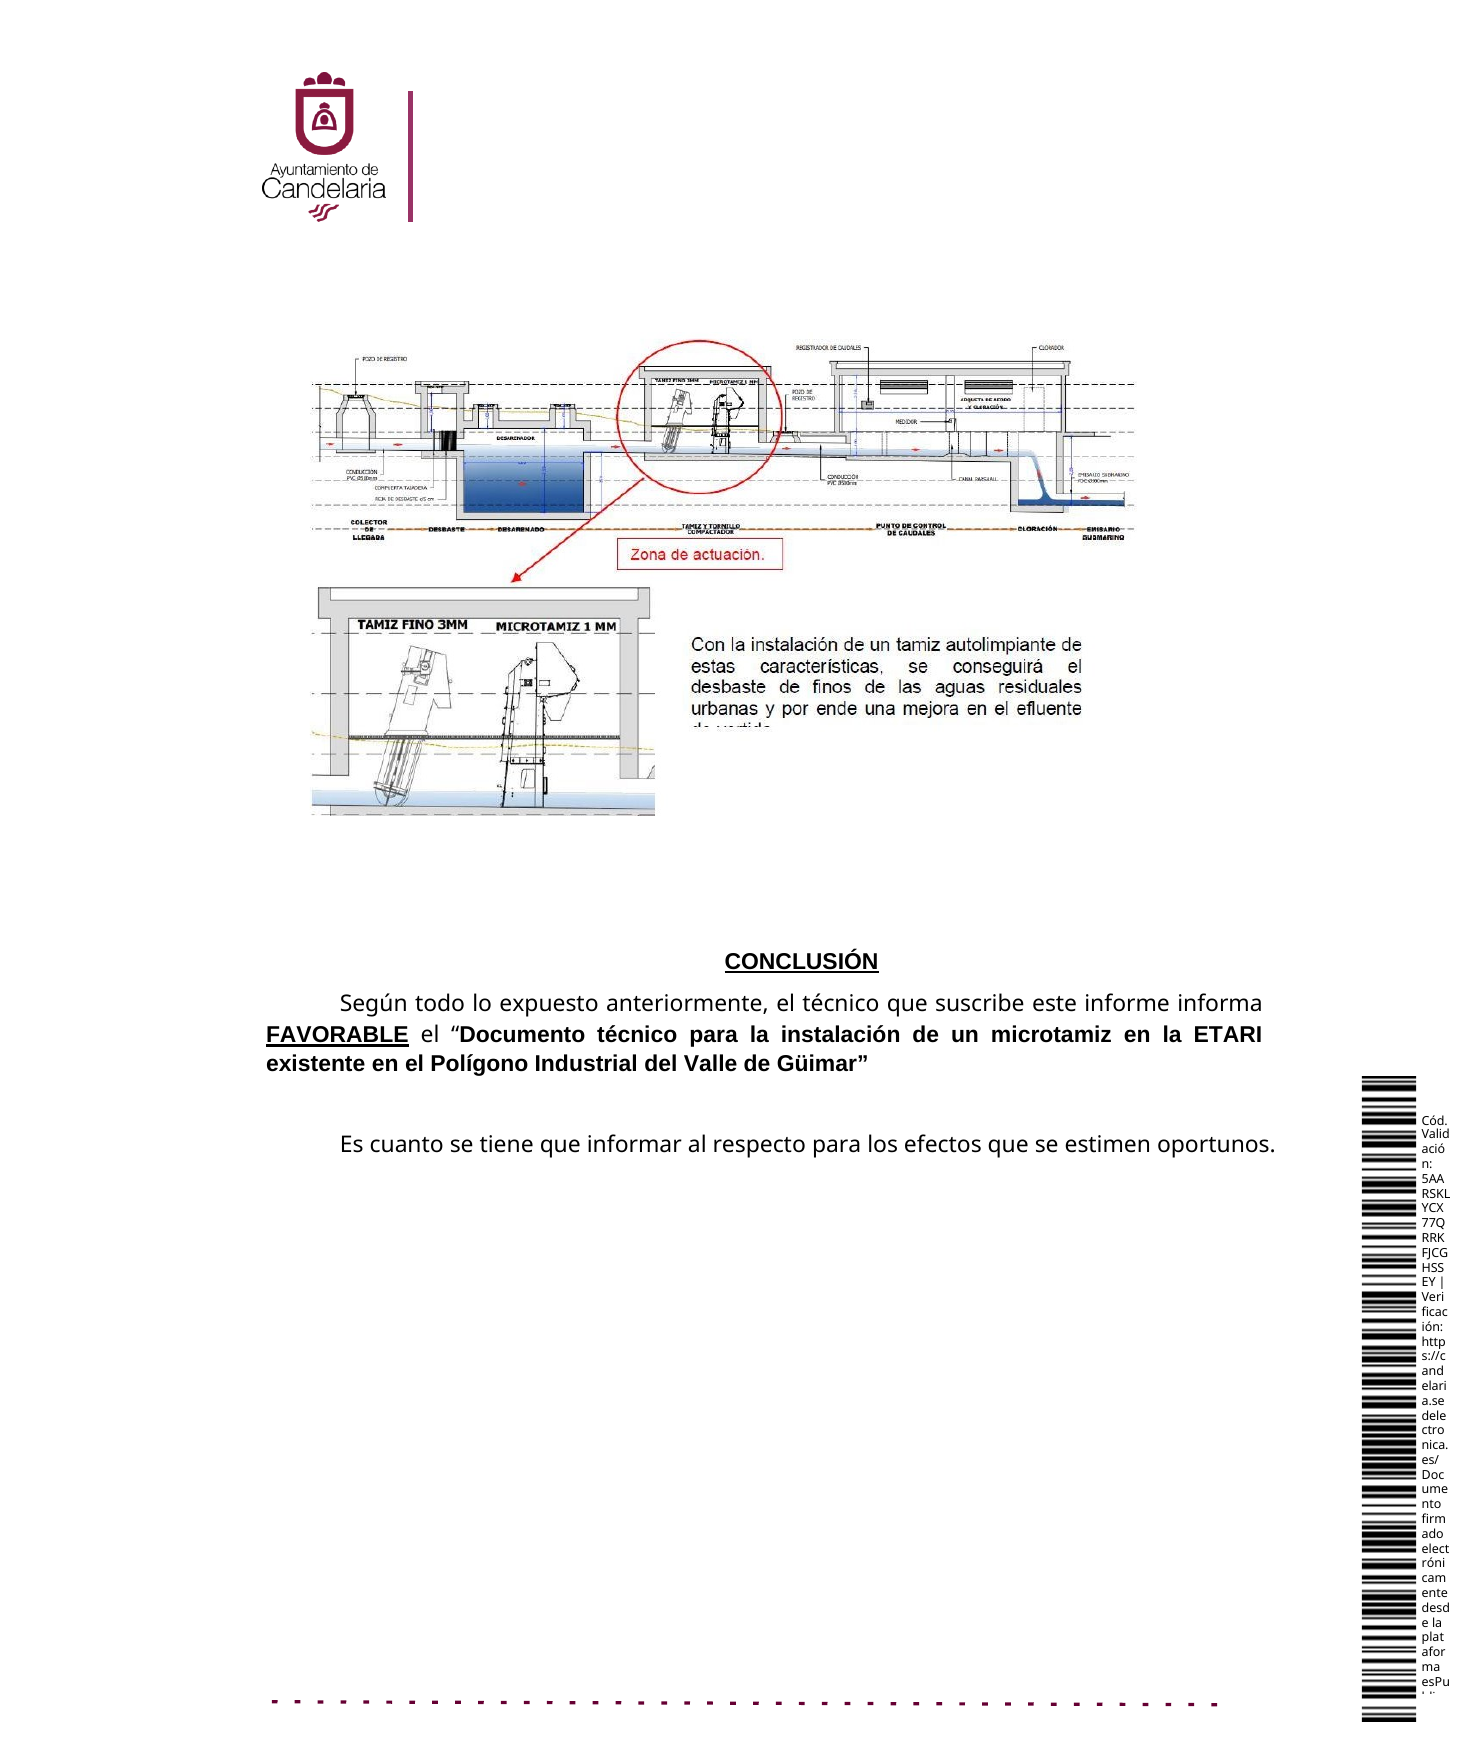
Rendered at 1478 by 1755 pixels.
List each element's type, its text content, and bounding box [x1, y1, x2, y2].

text Según todo lo expuesto anteriormente, el técnico que suscribe este informe informa FAVORABLE el “Documento técnico para la instalación de un microtamiz en la ETARI existente en el Polígono Industrial del Valle de Güimar” [266, 987, 1263, 1076]
text CONCLUSIÓN [332, 948, 1270, 974]
text Cód. Validación: 5AARSKLYCX77QRRKFJCGHSSEY | Verificación: https://candelaria.sedelectronica.es/ Documento firmado electrónicamente desde la plataforma esPublico Gestiona | Página 6 de 43 [1421, 1113, 1450, 1694]
subtitle Es cuanto se tiene que informar al respecto para los efectos que se estimen oportunos. [339, 1127, 1361, 1159]
